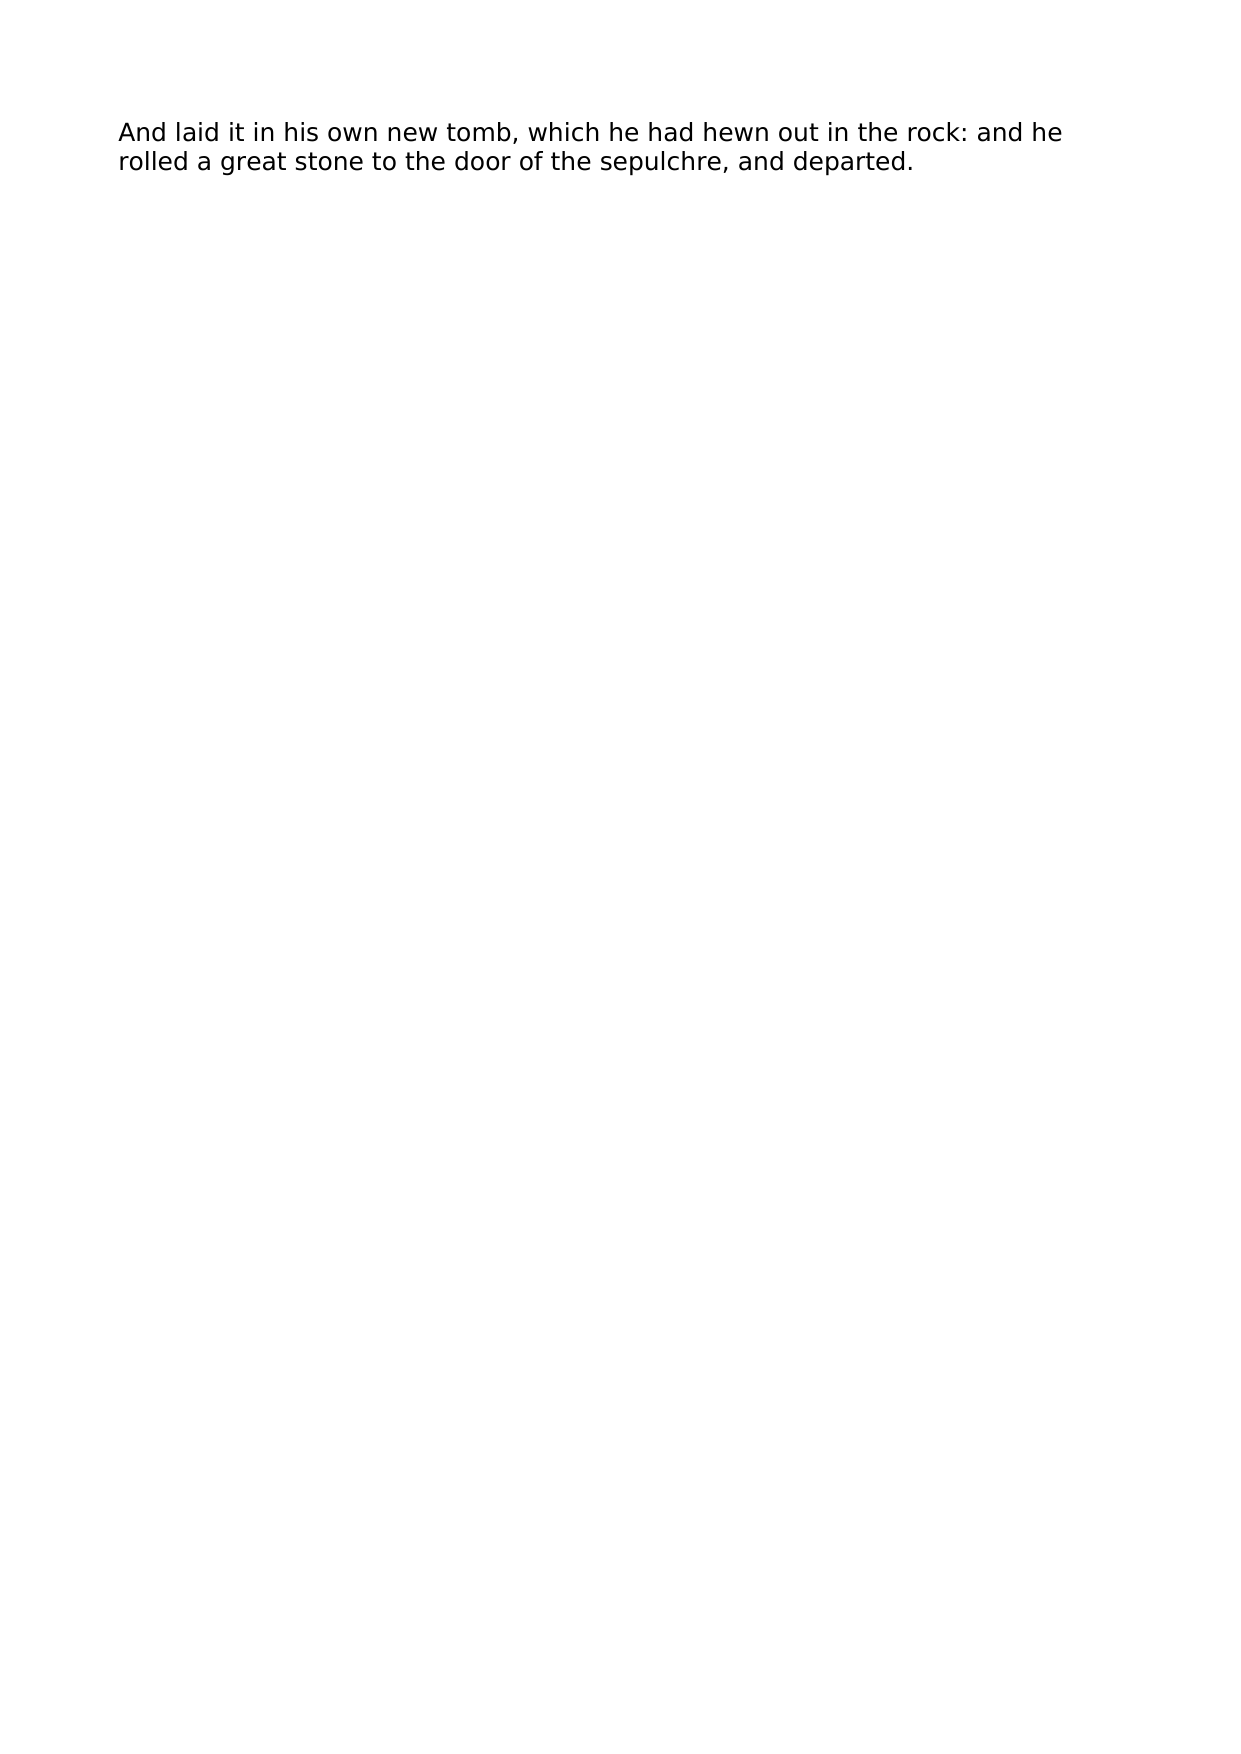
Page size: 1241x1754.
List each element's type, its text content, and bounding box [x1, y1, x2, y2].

text And laid it in his own new tomb, which he had hewn out in the rock: and he rolled a great stone to the door of the sepulchre, and departed. [118, 118, 1122, 176]
